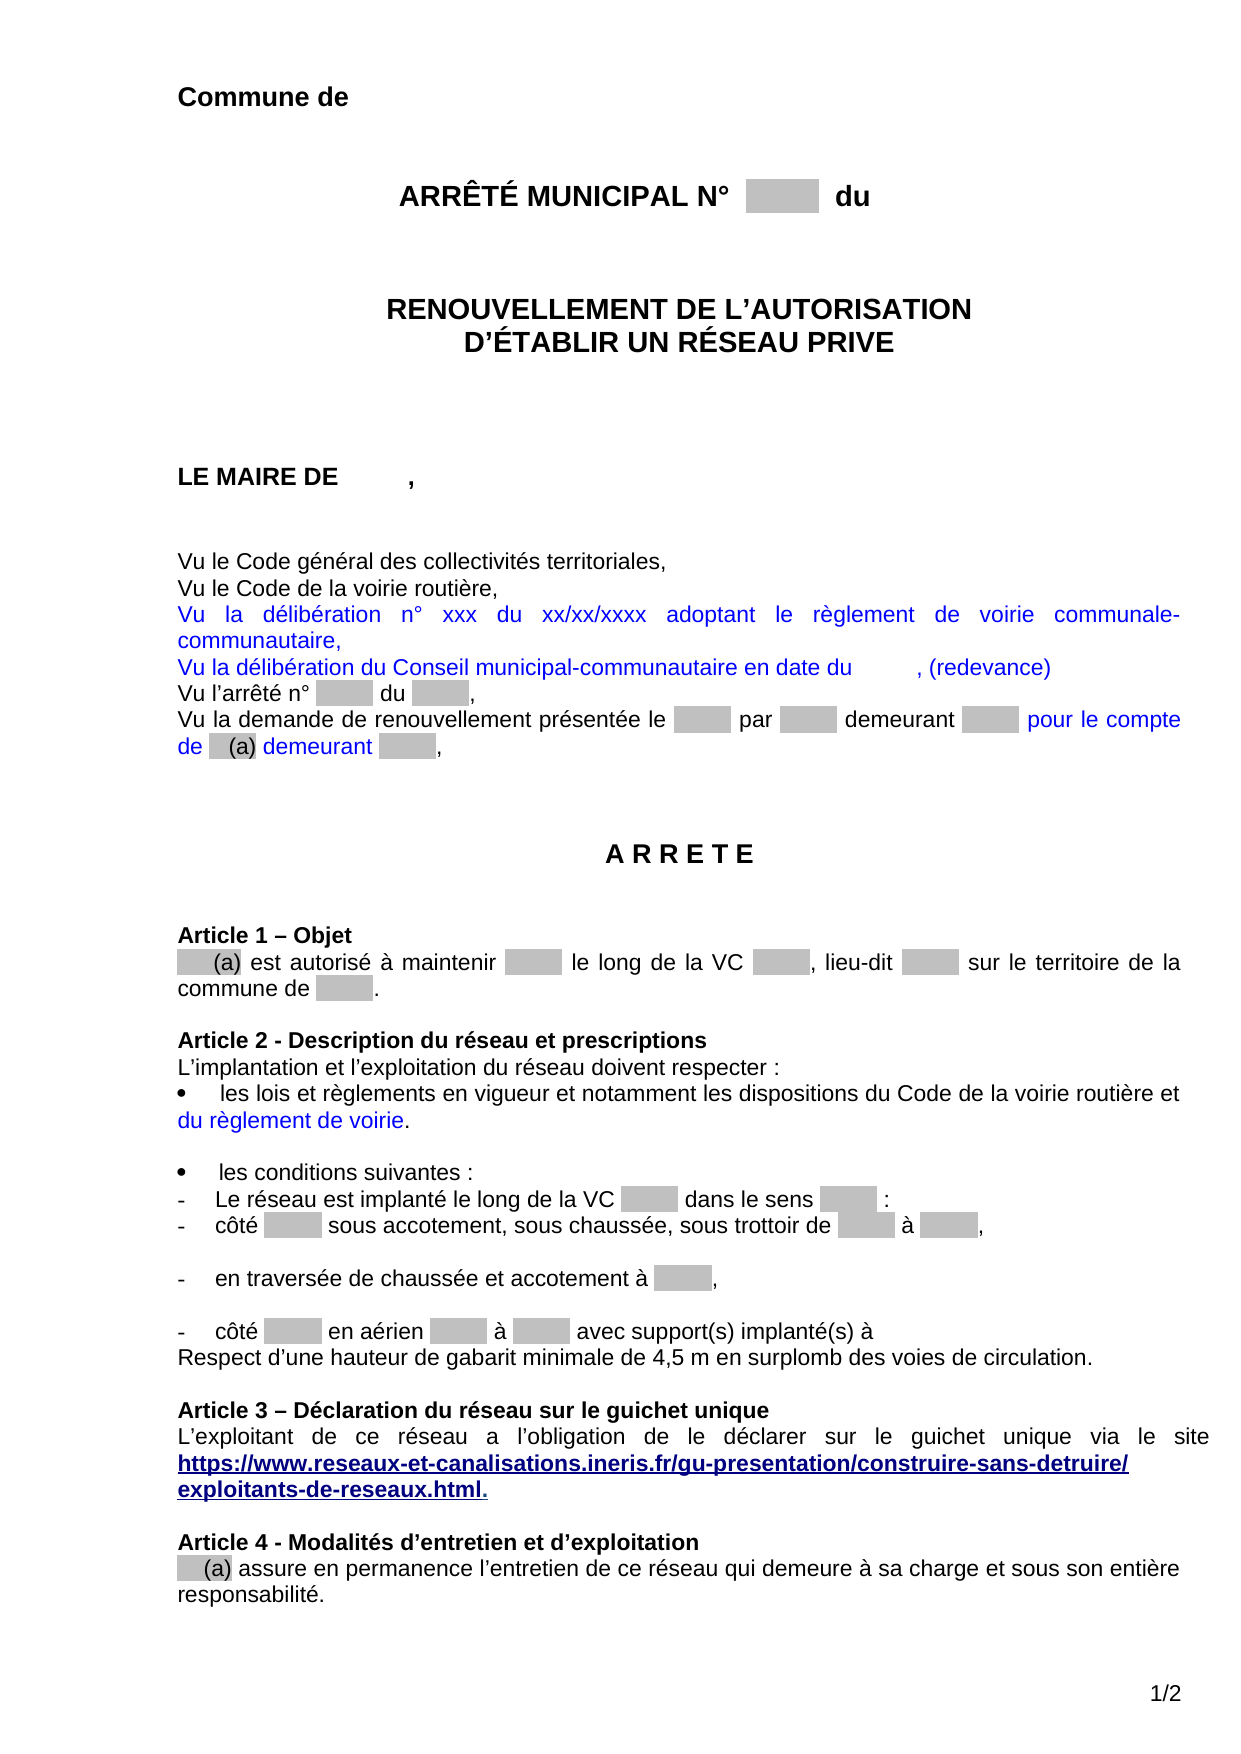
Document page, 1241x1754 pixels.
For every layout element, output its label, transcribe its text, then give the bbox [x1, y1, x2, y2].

text Article 3 – Déclaration du réseau sur le guichet unique [177, 1397, 1211, 1423]
text Respect d’une hauteur de gabarit minimale de 4,5 m en surplomb des voies de circulation. [177, 1344, 1181, 1371]
text RENOUVELLEMENT DE L’AUTORISATION D’ÉTABLIR UN RÉSEAU PRIVE [177, 292, 1181, 359]
list Le réseau est implanté le long de la VC dans le sens : [177, 1186, 1181, 1212]
text Article 2 - Description du réseau et prescriptions [177, 1027, 1181, 1054]
list en traversée de chaussée et accotement à , [177, 1265, 1181, 1291]
text (a) assure en permanence l’entretien de ce réseau qui demeure à sa charge et sous son entière responsabilité. [177, 1555, 1181, 1608]
text Vu l’arrêté n° du , [177, 680, 1181, 706]
list côté sous accotement, sous chaussée, sous trottoir de à , [177, 1212, 1181, 1238]
text Vu le Code général des collectivités territoriales, [177, 548, 1181, 574]
text (a) est autorisé à maintenir le long de la VC , lieu-dit sur le territoire de la commune de . [177, 948, 1181, 1001]
text L’exploitant de ce réseau a l’obligation de le déclarer sur le guichet unique via le site https://www.reseaux-et-canalisations.ineris.fr/gu-presentation/construire-sans-detruire/exploitants-de-reseaux.html. [177, 1423, 1211, 1502]
text Vu la délibération du Conseil municipal-communautaire en date du , (redevance) [177, 654, 1181, 680]
list côté en aérien à avec support(s) implanté(s) à [177, 1318, 1181, 1344]
text  les conditions suivantes : [177, 1159, 1181, 1186]
subtitle Commune de [177, 81, 1181, 112]
text Vu la demande de renouvellement présentée le par demeurant pour le compte de (a) demeurant , [177, 706, 1181, 759]
text Article 1 – Objet [177, 922, 1181, 948]
subtitle LE MAIRE DE , [177, 459, 1181, 491]
text  les lois et règlements en vigueur et notamment les dispositions du Code de la voirie routière et du règlement de voirie. [177, 1080, 1181, 1133]
text L’implantation et l’exploitation du réseau doivent respecter : [177, 1054, 1181, 1080]
text Article 4 - Modalités d’entretien et d’exploitation [177, 1529, 1181, 1555]
text Vu la délibération n° xxx du xx/xx/xxxx adoptant le règlement de voirie communale-communautaire, [177, 601, 1181, 654]
subtitle A R R E T E [177, 838, 1181, 869]
text ARRÊTÉ MUNICIPAL N° du [177, 179, 1181, 213]
text Vu le Code de la voirie routière, [177, 574, 1181, 601]
